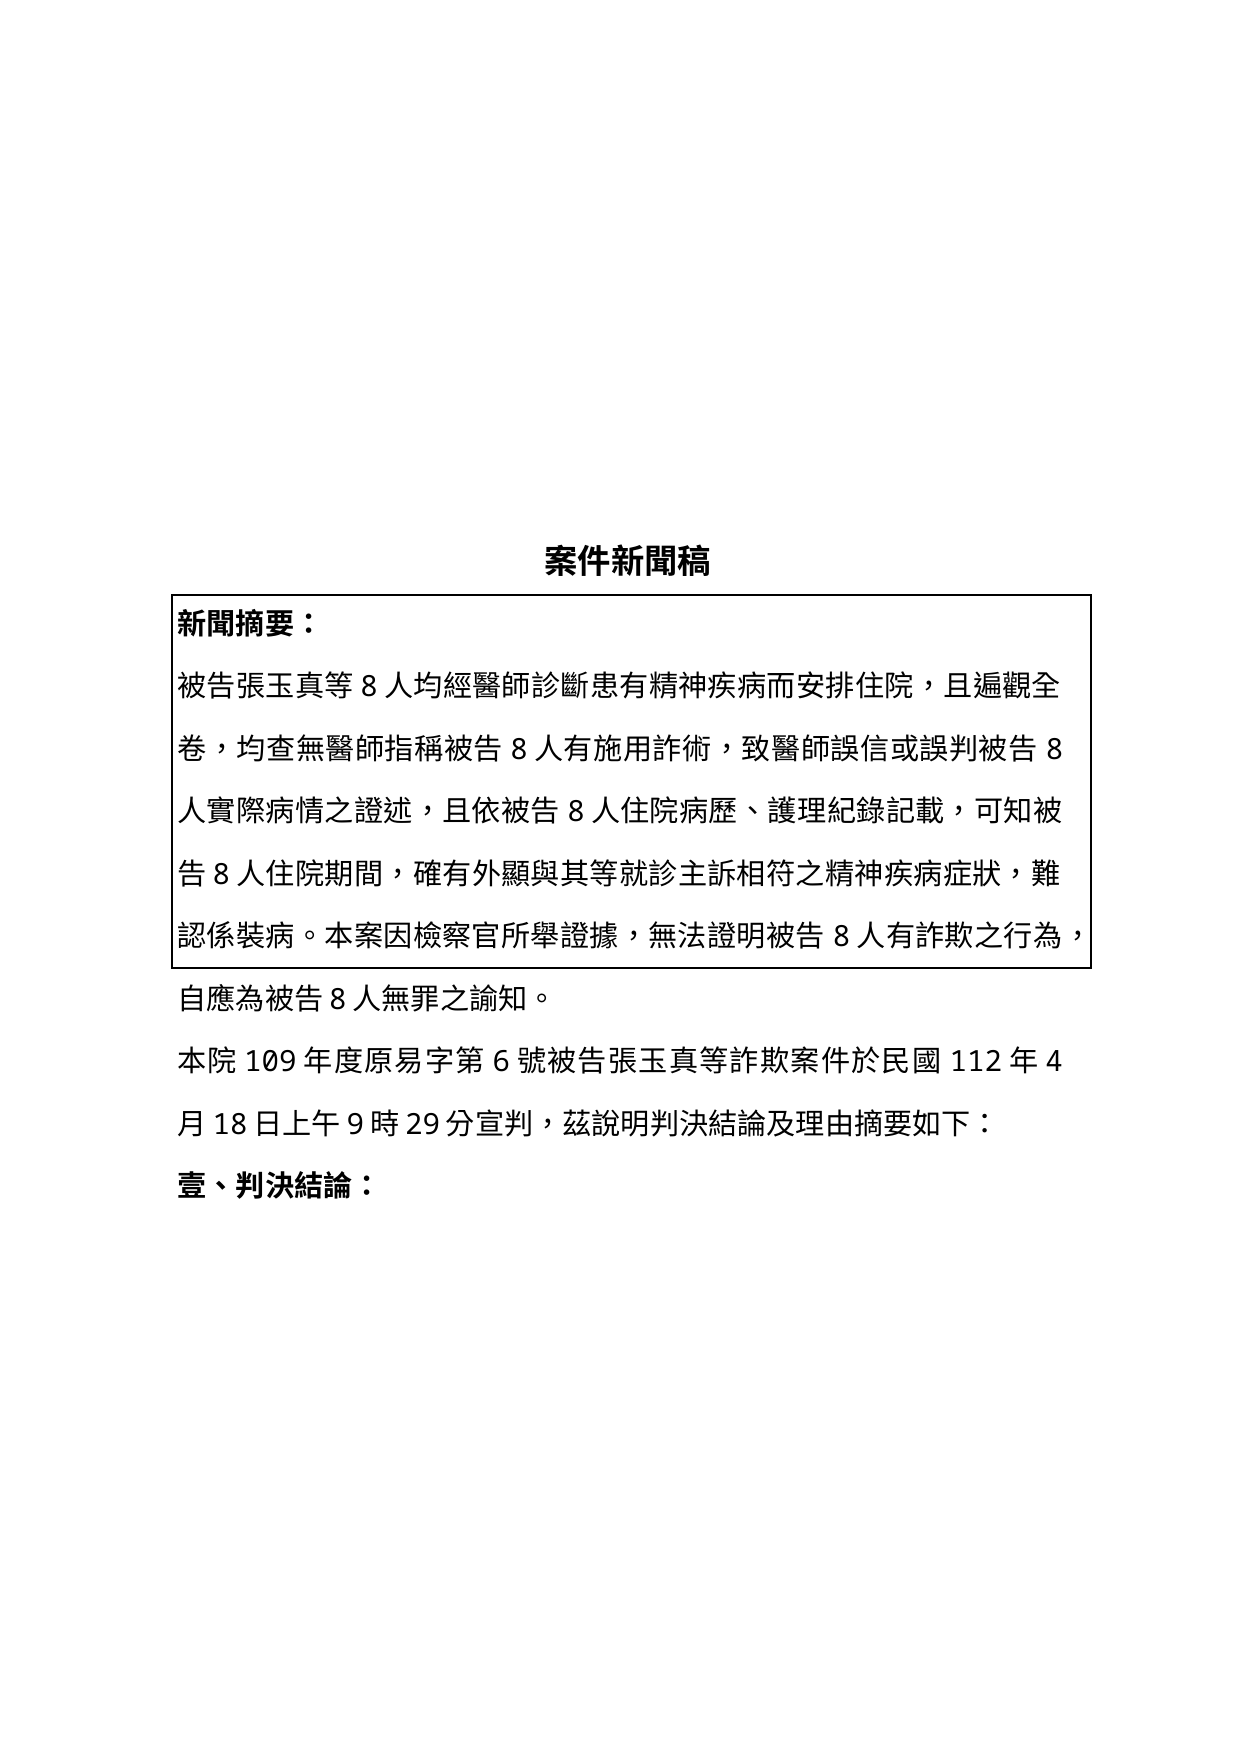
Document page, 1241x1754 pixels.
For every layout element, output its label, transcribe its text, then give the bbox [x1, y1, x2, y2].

text 被告張玉真等8人均經醫師診斷患有精神疾病而安排住院，且遍觀全卷，均查無醫師指稱被告8人有施用詐術，致醫師誤信或誤判被告8人實際病情之證述，且依被告8人住院病歷、護理紀錄記載，可知被告8人住院期間，確有外顯與其等就診主訴相符之精神疾病症狀，難認係裝病。本案因檢察官所舉證據，無法證明被告8人有詐欺之行為，自應為被告8人無罪之諭知。 [177, 642, 1063, 967]
text 案件新聞稿 [192, 517, 1063, 580]
text [177, 580, 1063, 594]
text 壹、判決結論： [177, 1142, 1063, 1205]
text 被告張玉真等8人均經醫師診斷患有精神疾病而安排住院，且遍觀全卷，均查無醫師指稱被告8人有施用詐術，致醫師誤信或誤判被告8人實際病情之證述，且依被告8人住院病歷、護理紀錄記載，可知被告8人住院期間，確有外顯與其等就診主訴相符之精神疾病症狀，難認係裝病。本案因檢察官所舉證據，無法證明被告8人有詐欺之行為，自應為被告8人無罪之諭知。 [177, 969, 1063, 1017]
text 本院109年度原易字第6號被告張玉真等詐欺案件於民國112年4月18日上午9時29分宣判，茲說明判決結論及理由摘要如下： [177, 1017, 1063, 1142]
text 新聞摘要： [177, 596, 1063, 642]
